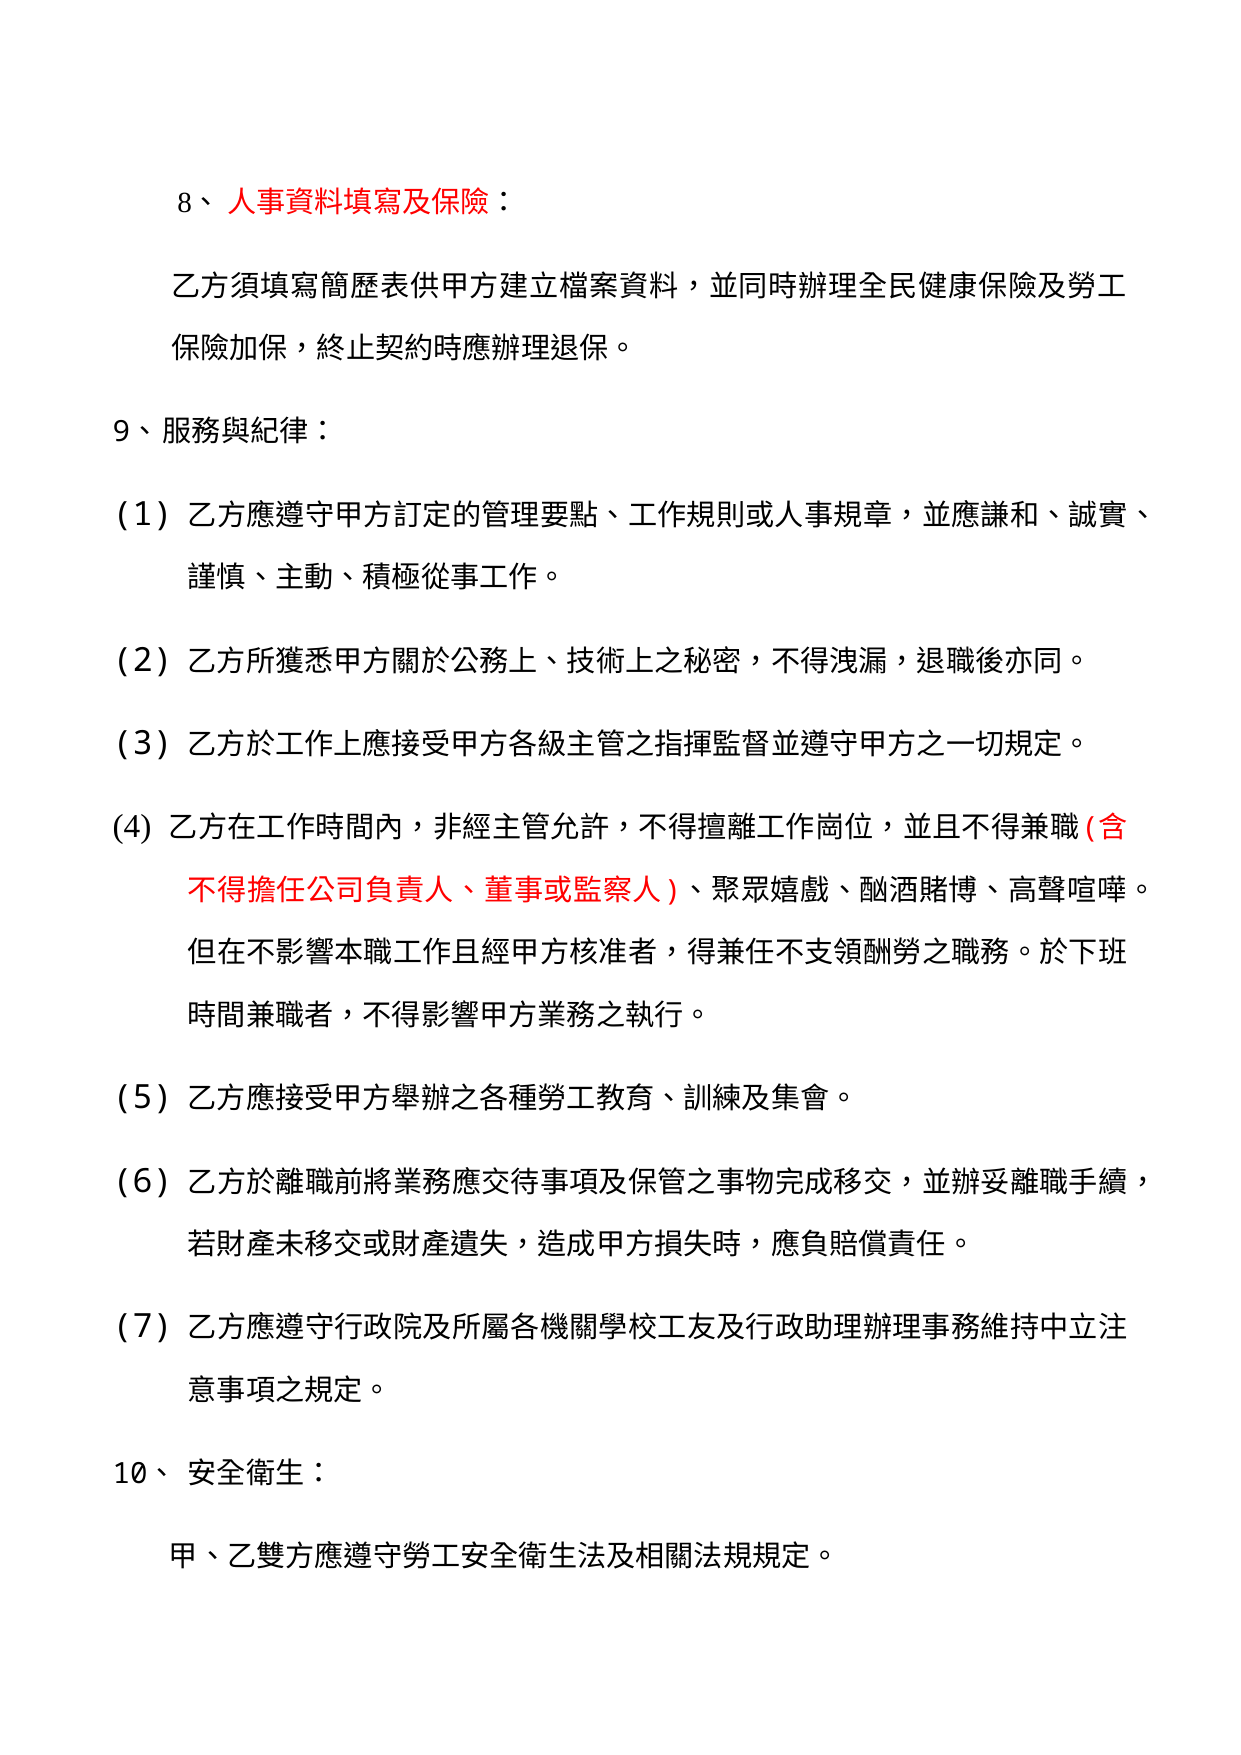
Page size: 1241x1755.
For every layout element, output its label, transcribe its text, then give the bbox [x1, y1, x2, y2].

text 甲、乙雙方應遵守勞工安全衛生法及相關法規規定。 [169, 1512, 1128, 1575]
list 乙方應遵守甲方訂定的管理要點、工作規則或人事規章，並應謙和、誠實、謹慎、主動、積極從事工作。 [112, 471, 1128, 596]
list 乙方應接受甲方舉辦之各種勞工教育、訓練及集會。 [112, 1054, 1128, 1117]
list 乙方所獲悉甲方關於公務上、技術上之秘密，不得洩漏，退職後亦同。 [112, 617, 1128, 679]
list 人事資料填寫及保險： [177, 158, 1128, 221]
list 乙方在工作時間內，非經主管允許，不得擅離工作崗位，並且不得兼職(含不得擔任公司負責人、董事或監察人)、聚眾嬉戲、酗酒賭博、高聲喧嘩。但在不影響本職工作且經甲方核准者，得兼任不支領酬勞之職務。於下班時間兼職者，不得影響甲方業務之執行。 [112, 783, 1128, 1033]
list 乙方於工作上應接受甲方各級主管之指揮監督並遵守甲方之一切規定。 [112, 700, 1128, 762]
list 乙方於離職前將業務應交待事項及保管之事物完成移交，並辦妥離職手續，若財產未移交或財產遺失，造成甲方損失時，應負賠償責任。 [112, 1137, 1128, 1262]
text 乙方須填寫簡歷表供甲方建立檔案資料，並同時辦理全民健康保險及勞工保險加保，終止契約時應辦理退保。 [171, 242, 1128, 367]
list 乙方應遵守行政院及所屬各機關學校工友及行政助理辦理事務維持中立注意事項之規定。 [112, 1283, 1128, 1408]
list 服務與紀律： [112, 387, 1128, 450]
list 安全衛生： [112, 1429, 1128, 1492]
